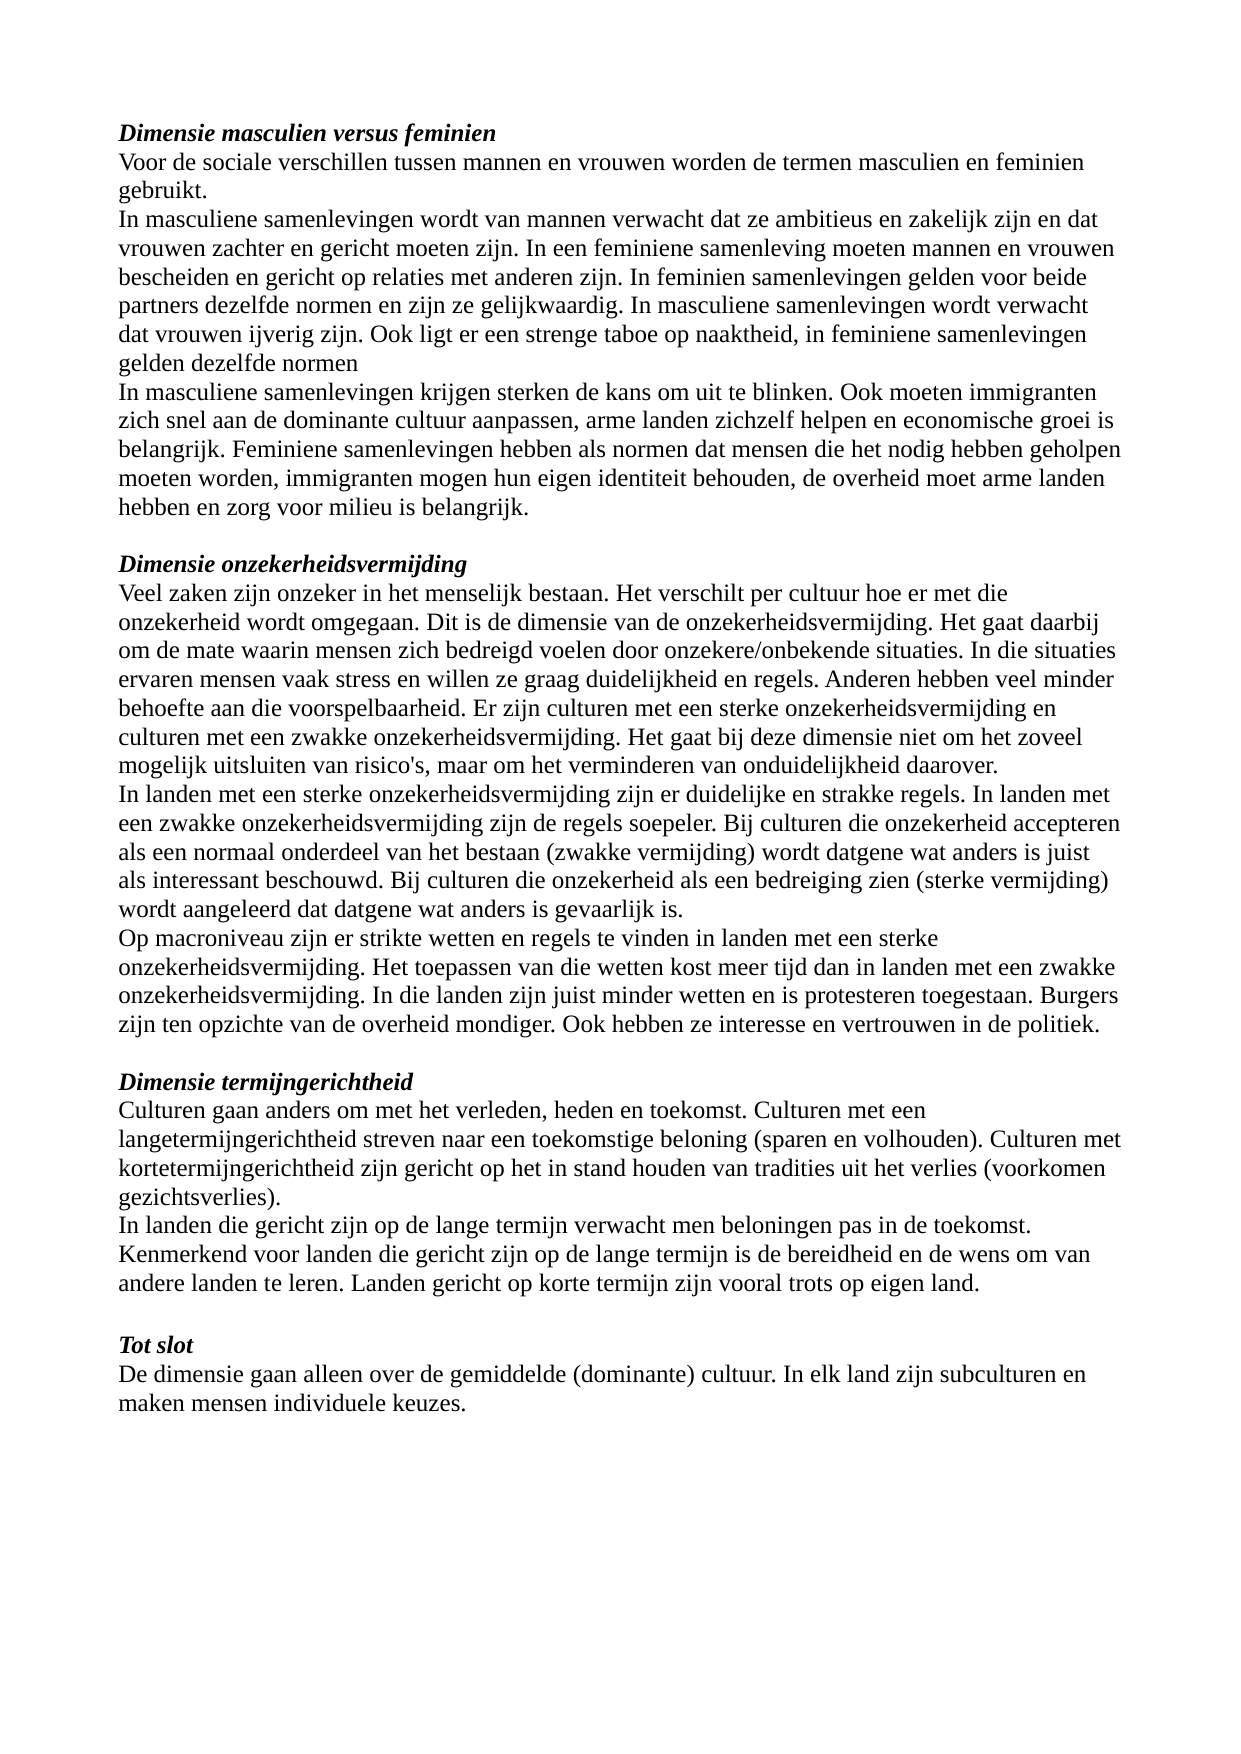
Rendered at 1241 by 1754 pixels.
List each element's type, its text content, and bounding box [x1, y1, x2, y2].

text Culturen gaan anders om met het verleden, heden en toekomst. Culturen met een langetermijngerichtheid streven naar een toekomstige beloning (sparen en volhouden). Culturen met kortetermijngerichtheid zijn gericht op het in stand houden van tradities uit het verlies (voorkomen gezichtsverlies). [118, 1096, 1122, 1211]
text In landen die gericht zijn op de lange termijn verwacht men beloningen pas in de toekomst. [118, 1211, 1122, 1239]
text Tot slot [118, 1330, 1122, 1359]
text In masculiene samenlevingen wordt van mannen verwacht dat ze ambitieus en zakelijk zijn en dat vrouwen zachter en gericht moeten zijn. In een feminiene samenleving moeten mannen en vrouwen bescheiden en gericht op relaties met anderen zijn. In feminien samenlevingen gelden voor beide partners dezelfde normen en zijn ze gelijkwaardig. In masculiene samenlevingen wordt verwacht dat vrouwen ijverig zijn. Ook ligt er een strenge taboe op naaktheid, in feminiene samenlevingen gelden dezelfde normen [118, 204, 1122, 377]
text Veel zaken zijn onzeker in het menselijk bestaan. Het verschilt per cultuur hoe er met die onzekerheid wordt omgegaan. Dit is de dimensie van de onzekerheidsvermijding. Het gaat daarbij om de mate waarin mensen zich bedreigd voelen door onzekere/onbekende situaties. In die situaties ervaren mensen vaak stress en willen ze graag duidelijkheid en regels. Anderen hebben veel minder behoefte aan die voorspelbaarheid. Er zijn culturen met een sterke onzekerheidsvermijding en culturen met een zwakke onzekerheidsvermijding. Het gaat bij deze dimensie niet om het zoveel mogelijk uitsluiten van risico's, maar om het verminderen van onduidelijkheid daarover. [118, 578, 1122, 779]
text In landen met een sterke onzekerheidsvermijding zijn er duidelijke en strakke regels. In landen met een zwakke onzekerheidsvermijding zijn de regels soepeler. Bij culturen die onzekerheid accepteren als een normaal onderdeel van het bestaan (zwakke vermijding) wordt datgene wat anders is juist als interessant beschouwd. Bij culturen die onzekerheid als een bedreiging zien (sterke vermijding) wordt aangeleerd dat datgene wat anders is gevaarlijk is. [118, 779, 1122, 923]
text Voor de sociale verschillen tussen mannen en vrouwen worden de termen masculien en feminien gebruikt. [118, 147, 1122, 204]
text De dimensie gaan alleen over de gemiddelde (dominante) cultuur. In elk land zijn subculturen en maken mensen individuele keuzes. [118, 1359, 1122, 1417]
text Kenmerkend voor landen die gericht zijn op de lange termijn is de bereidheid en de wens om van andere landen te leren. Landen gericht op korte termijn zijn vooral trots op eigen land. [118, 1239, 1122, 1297]
text Dimensie termijngerichtheid [118, 1067, 1122, 1096]
text Dimensie masculien versus feminien [118, 118, 1122, 147]
text Dimensie onzekerheidsvermijding [118, 549, 1122, 578]
text Op macroniveau zijn er strikte wetten en regels te vinden in landen met een sterke onzekerheidsvermijding. Het toepassen van die wetten kost meer tijd dan in landen met een zwakke onzekerheidsvermijding. In die landen zijn juist minder wetten en is protesteren toegestaan. Burgers zijn ten opzichte van de overheid mondiger. Ook hebben ze interesse en vertrouwen in de politiek. [118, 923, 1122, 1038]
text In masculiene samenlevingen krijgen sterken de kans om uit te blinken. Ook moeten immigranten zich snel aan de dominante cultuur aanpassen, arme landen zichzelf helpen en economische groei is belangrijk. Feminiene samenlevingen hebben als normen dat mensen die het nodig hebben geholpen moeten worden, immigranten mogen hun eigen identiteit behouden, de overheid moet arme landen hebben en zorg voor milieu is belangrijk. [118, 377, 1122, 521]
